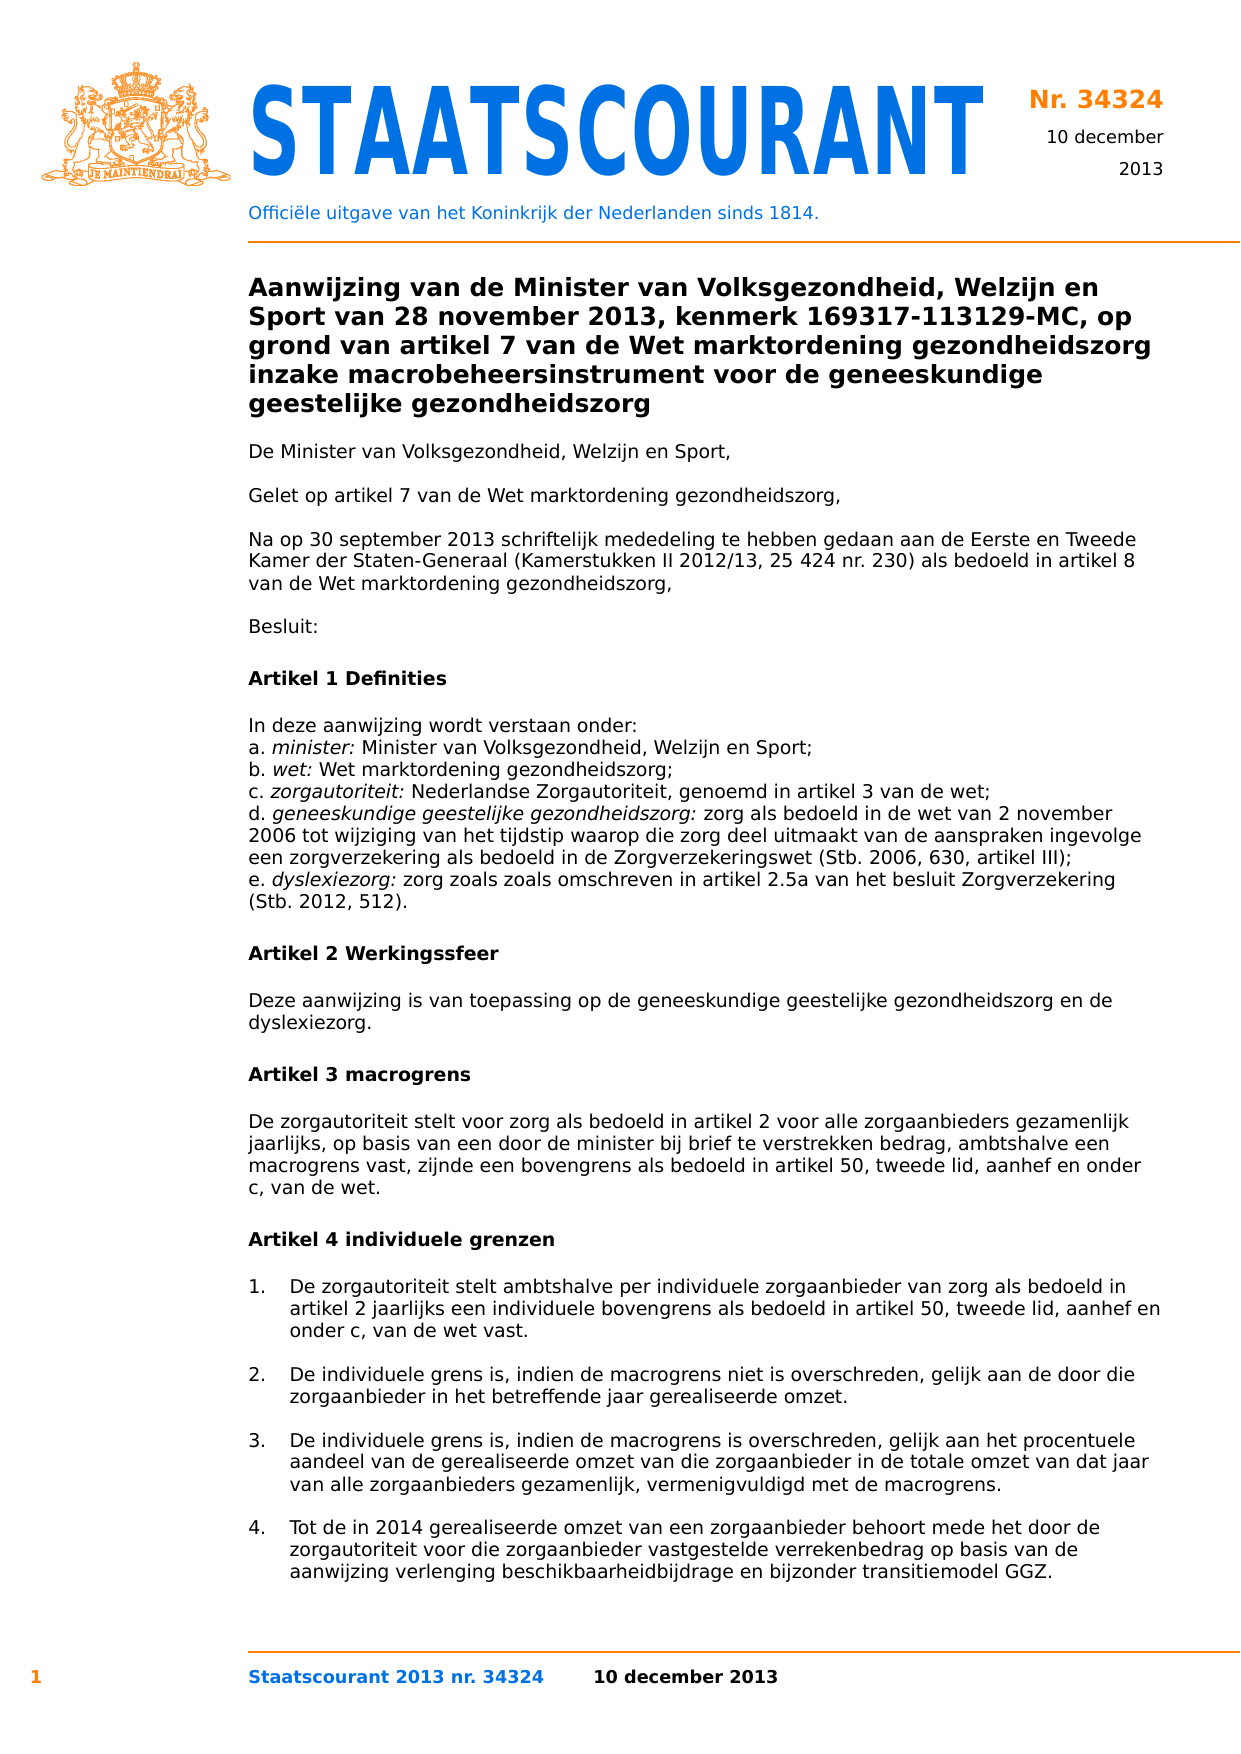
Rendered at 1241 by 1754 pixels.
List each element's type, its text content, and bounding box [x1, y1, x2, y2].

text In deze aanwijzing wordt verstaan onder: [248, 715, 1163, 737]
picture [41, 62, 231, 186]
text d. geneeskundige geestelijke gezondheidszorg: zorg als bedoeld in de wet van 2 november 2006 tot wijziging van het tijdstip waarop die zorg deel uitmaakt van de aanspraken ingevolge een zorgverzekering als bedoeld in de Zorgverzekeringswet (Stb. 2006, 630, artikel III); [248, 803, 1163, 869]
text 4. Tot de in 2014 gerealiseerde omzet van een zorgaanbieder behoort mede het door de zorgautoriteit voor die zorgaanbieder vastgestelde verrekenbedrag op basis van de aanwijzing verlenging beschikbaarheidbijdrage en bijzonder transitiemodel GGZ. [248, 1517, 1163, 1583]
text Gelet op artikel 7 van de Wet marktordening gezondheidszorg, [248, 484, 1163, 507]
subtitle Artikel 4 individuele grenzen [248, 1229, 1163, 1251]
table_cell 10 december [998, 121, 1240, 153]
text c. zorgautoriteit: Nederlandse Zorgautoriteit, genoemd in artikel 3 van de wet; [248, 781, 1163, 803]
table_header [25, 62, 248, 241]
text 3. De individuele grens is, indien de macrogrens is overschreden, gelijk aan het procentuele aandeel van de gerealiseerde omzet van die zorgaanbieder in de totale omzet van dat jaar van alle zorgaanbieders gezamenlijk, vermenigvuldigd met de macrogrens. [248, 1429, 1163, 1495]
text 1. De zorgautoriteit stelt ambtshalve per individuele zorgaanbieder van zorg als bedoeld in artikel 2 jaarlijks een individuele bovengrens als bedoeld in artikel 50, tweede lid, aanhef en onder c, van de wet vast. [248, 1276, 1163, 1342]
text De Minister van Volksgezondheid, Welzijn en Sport, [248, 441, 1163, 463]
subtitle Aanwijzing van de Minister van Volksgezondheid, Welzijn en Sport van 28 november 2013, kenmerk 169317-113129-MC, op grond van artikel 7 van de Wet marktordening gezondheidszorg inzake macrobeheersinstrument voor de geneeskundige geestelijke gezondheidszorg [248, 273, 1163, 419]
text a. minister: Minister van Volksgezondheid, Welzijn en Sport; [248, 737, 1163, 759]
table_cell 2013 [998, 153, 1240, 203]
text Besluit: [248, 616, 1163, 638]
text e. dyslexiezorg: zorg zoals zoals omschreven in artikel 2.5a van het besluit Zorgverzekering (Stb. 2012, 512). [248, 869, 1163, 913]
text Deze aanwijzing is van toepassing op de geneeskundige geestelijke gezondheidszorg en de dyslexiezorg. [248, 990, 1163, 1034]
subtitle Artikel 3 macrogrens [248, 1064, 1163, 1086]
text Na op 30 september 2013 schriftelijk mededeling te hebben gedaan aan de Eerste en Tweede Kamer der Staten-Generaal (Kamerstukken II 2012/13, 25 424 nr. 230) als bedoeld in artikel 8 van de Wet marktordening gezondheidszorg, [248, 528, 1163, 594]
subtitle Artikel 1 Definities [248, 668, 1163, 690]
table_cell Officiële uitgave van het Koninkrijk der Nederlanden sinds 1814. [248, 203, 1240, 241]
text b. wet: Wet marktordening gezondheidszorg; [248, 759, 1163, 781]
table_header Nr. 34324 [998, 62, 1240, 121]
text De zorgautoriteit stelt voor zorg als bedoeld in artikel 2 voor alle zorgaanbieders gezamenlijk jaarlijks, op basis van een door de minister bij brief te verstrekken bedrag, ambtshalve een macrogrens vast, zijnde een bovengrens als bedoeld in artikel 50, tweede lid, aanhef en onder c, van de wet. [248, 1111, 1163, 1199]
table_header STAATSCOURANT [248, 62, 998, 203]
text 2. De individuele grens is, indien de macrogrens niet is overschreden, gelijk aan de door die zorgaanbieder in het betreffende jaar gerealiseerde omzet. [248, 1364, 1163, 1408]
subtitle Artikel 2 Werkingssfeer [248, 943, 1163, 965]
